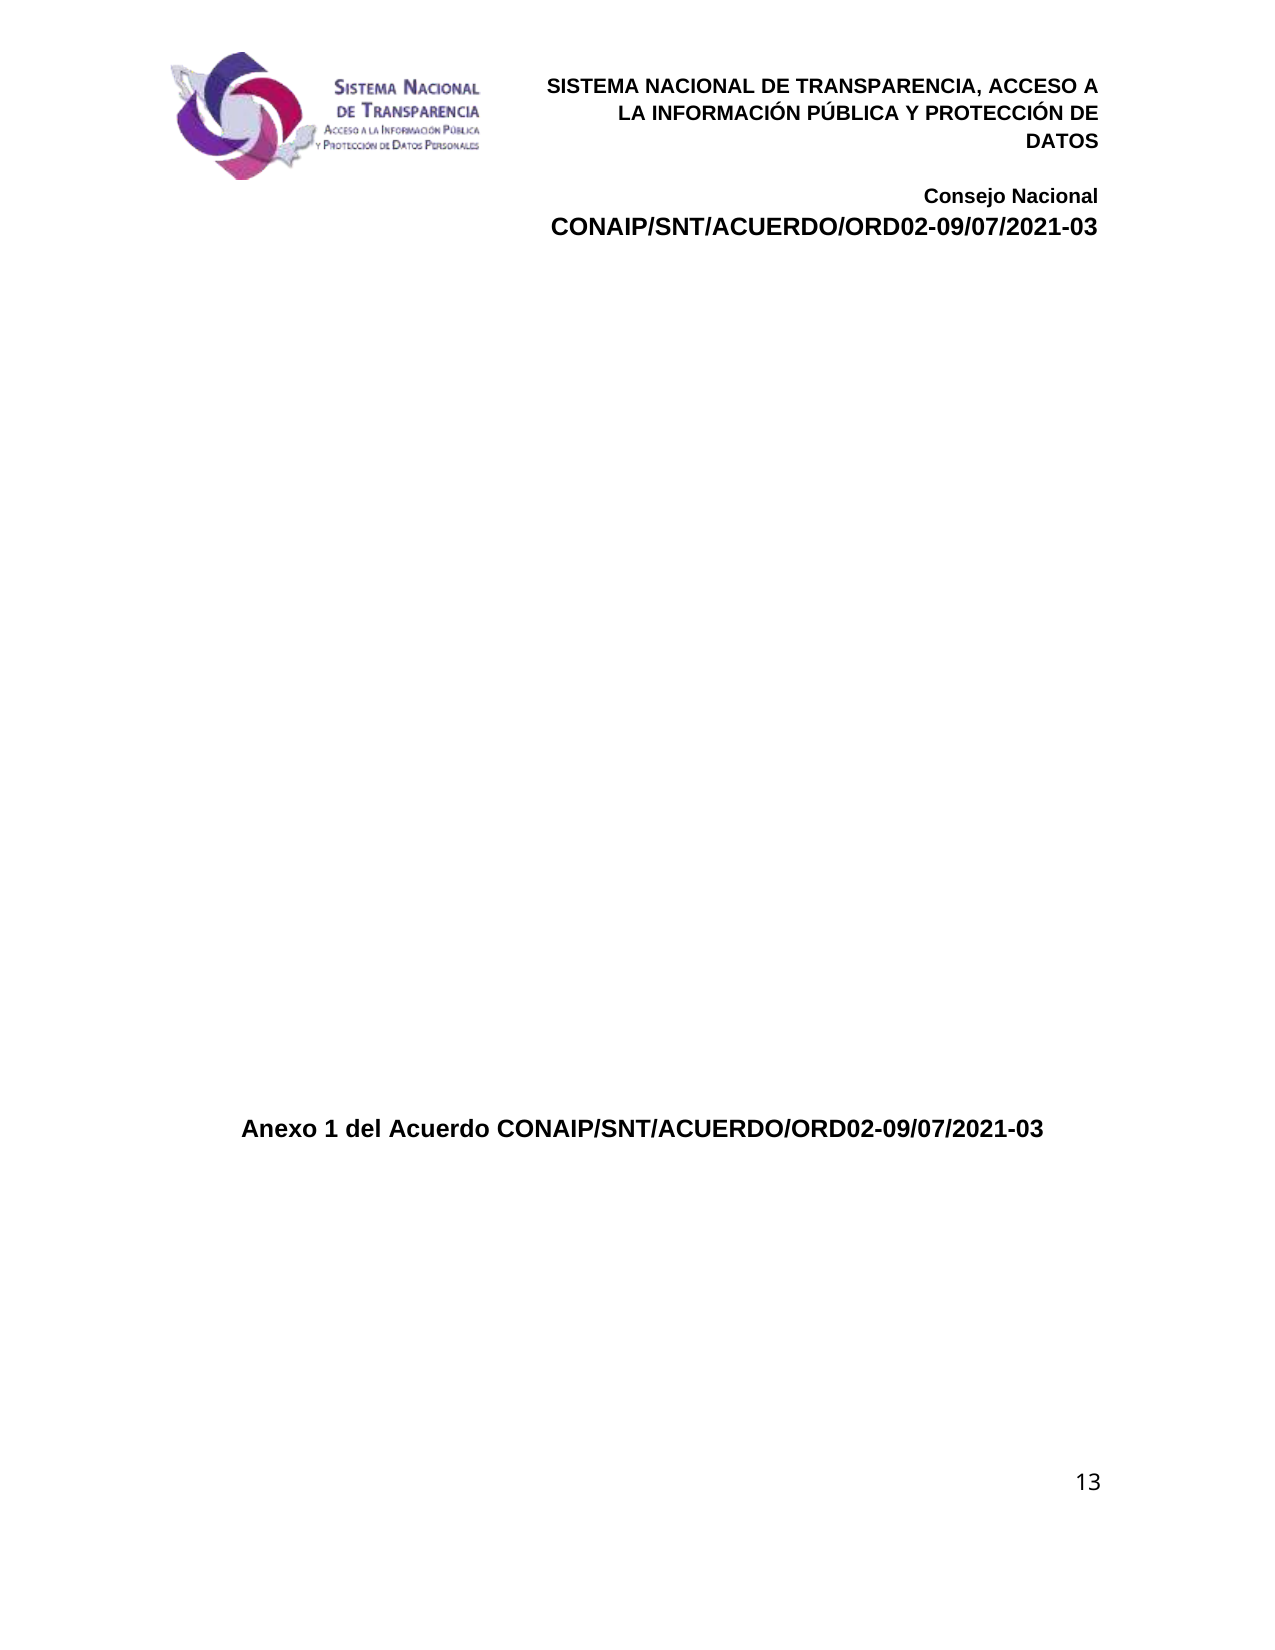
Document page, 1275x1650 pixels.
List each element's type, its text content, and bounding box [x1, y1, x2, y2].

subtitle Anexo 1 del Acuerdo CONAIP/SNT/ACUERDO/ORD02-09/07/2021-03 [241, 1114, 1123, 1143]
